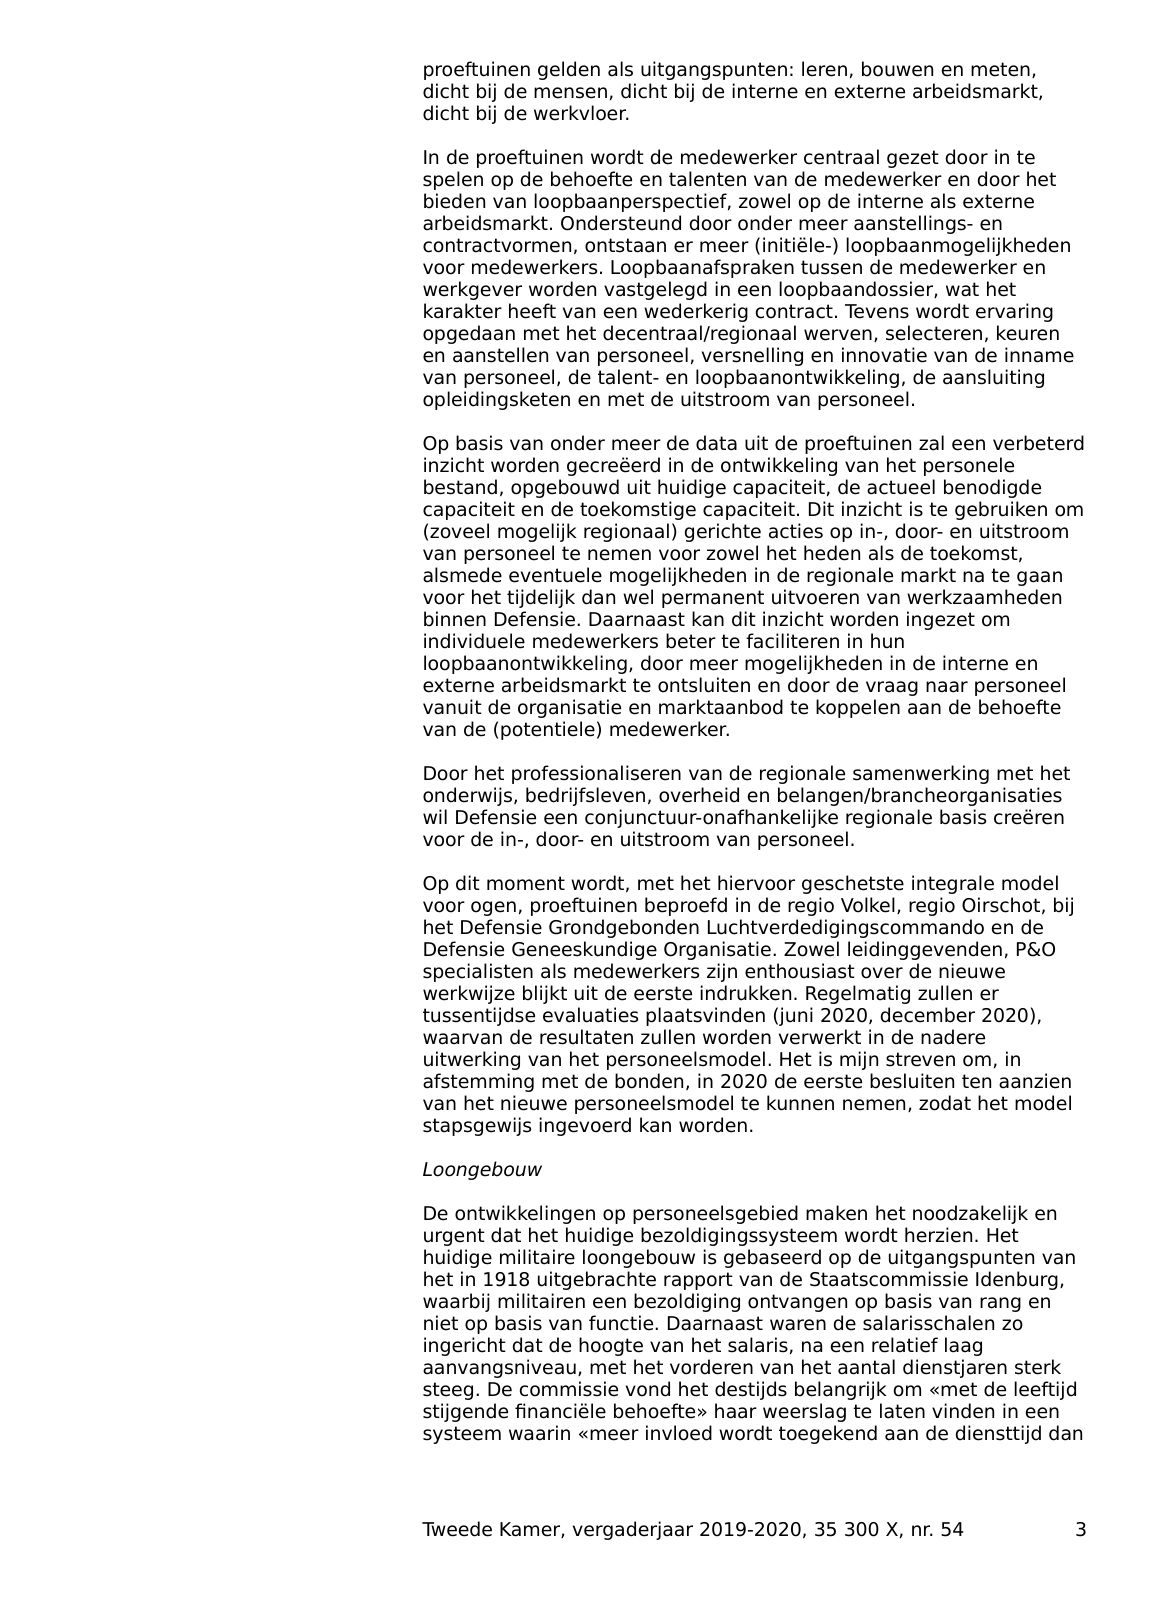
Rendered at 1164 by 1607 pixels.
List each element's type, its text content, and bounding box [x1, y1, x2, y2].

subtitle Loongebouw [422, 1159, 1087, 1181]
text proeftuinen gelden als uitgangspunten: leren, bouwen en meten, dicht bij de mensen, dicht bij de interne en externe arbeidsmarkt, dicht bij de werkvloer. [422, 59, 1087, 125]
text Door het professionaliseren van de regionale samenwerking met het onderwijs, bedrijfsleven, overheid en belangen/brancheorganisaties wil Defensie een conjunctuur-onafhankelijke regionale basis creëren voor de in-, door- en uitstroom van personeel. [422, 763, 1087, 851]
text Op basis van onder meer de data uit de proeftuinen zal een verbeterd inzicht worden gecreëerd in de ontwikkeling van het personele bestand, opgebouwd uit huidige capaciteit, de actueel benodigde capaciteit en de toekomstige capaciteit. Dit inzicht is te gebruiken om (zoveel mogelijk regionaal) gerichte acties op in-, door- en uitstroom van personeel te nemen voor zowel het heden als de toekomst, alsmede eventuele mogelijkheden in de regionale markt na te gaan voor het tijdelijk dan wel permanent uitvoeren van werkzaamheden binnen Defensie. Daarnaast kan dit inzicht worden ingezet om individuele medewerkers beter te faciliteren in hun loopbaanontwikkeling, door meer mogelijkheden in de interne en externe arbeidsmarkt te ontsluiten en door de vraag naar personeel vanuit de organisatie en marktaanbod te koppelen aan de behoefte van de (potentiele) medewerker. [422, 433, 1087, 741]
text In de proeftuinen wordt de medewerker centraal gezet door in te spelen op de behoefte en talenten van de medewerker en door het bieden van loopbaanperspectief, zowel op de interne als externe arbeidsmarkt. Ondersteund door onder meer aanstellings- en contractvormen, ontstaan er meer (initiële-) loopbaanmogelijkheden voor medewerkers. Loopbaanafspraken tussen de medewerker en werkgever worden vastgelegd in een loopbaandossier, wat het karakter heeft van een wederkerig contract. Tevens wordt ervaring opgedaan met het decentraal/regionaal werven, selecteren, keuren en aanstellen van personeel, versnelling en innovatie van de inname van personeel, de talent- en loopbaanontwikkeling, de aansluiting opleidingsketen en met de uitstroom van personeel. [422, 147, 1087, 411]
text De ontwikkelingen op personeelsgebied maken het noodzakelijk en urgent dat het huidige bezoldigingssysteem wordt herzien. Het huidige militaire loongebouw is gebaseerd op de uitgangspunten van het in 1918 uitgebrachte rapport van de Staatscommissie Idenburg, waarbij militairen een bezoldiging ontvangen op basis van rang en niet op basis van functie. Daarnaast waren de salarisschalen zo ingericht dat de hoogte van het salaris, na een relatief laag aanvangsniveau, met het vorderen van het aantal dienstjaren sterk steeg. De commissie vond het destijds belangrijk om «met de leeftijd stijgende financiële behoefte» haar weerslag te laten vinden in een systeem waarin «meer invloed wordt toegekend aan de diensttijd dan [422, 1203, 1087, 1445]
text Op dit moment wordt, met het hiervoor geschetste integrale model voor ogen, proeftuinen beproefd in de regio Volkel, regio Oirschot, bij het Defensie Grondgebonden Luchtverdedigingscommando en de Defensie Geneeskundige Organisatie. Zowel leidinggevenden, P&O specialisten als medewerkers zijn enthousiast over de nieuwe werkwijze blijkt uit de eerste indrukken. Regelmatig zullen er tussentijdse evaluaties plaatsvinden (juni 2020, december 2020), waarvan de resultaten zullen worden verwerkt in de nadere uitwerking van het personeelsmodel. Het is mijn streven om, in afstemming met de bonden, in 2020 de eerste besluiten ten aanzien van het nieuwe personeelsmodel te kunnen nemen, zodat het model stapsgewijs ingevoerd kan worden. [422, 873, 1087, 1137]
